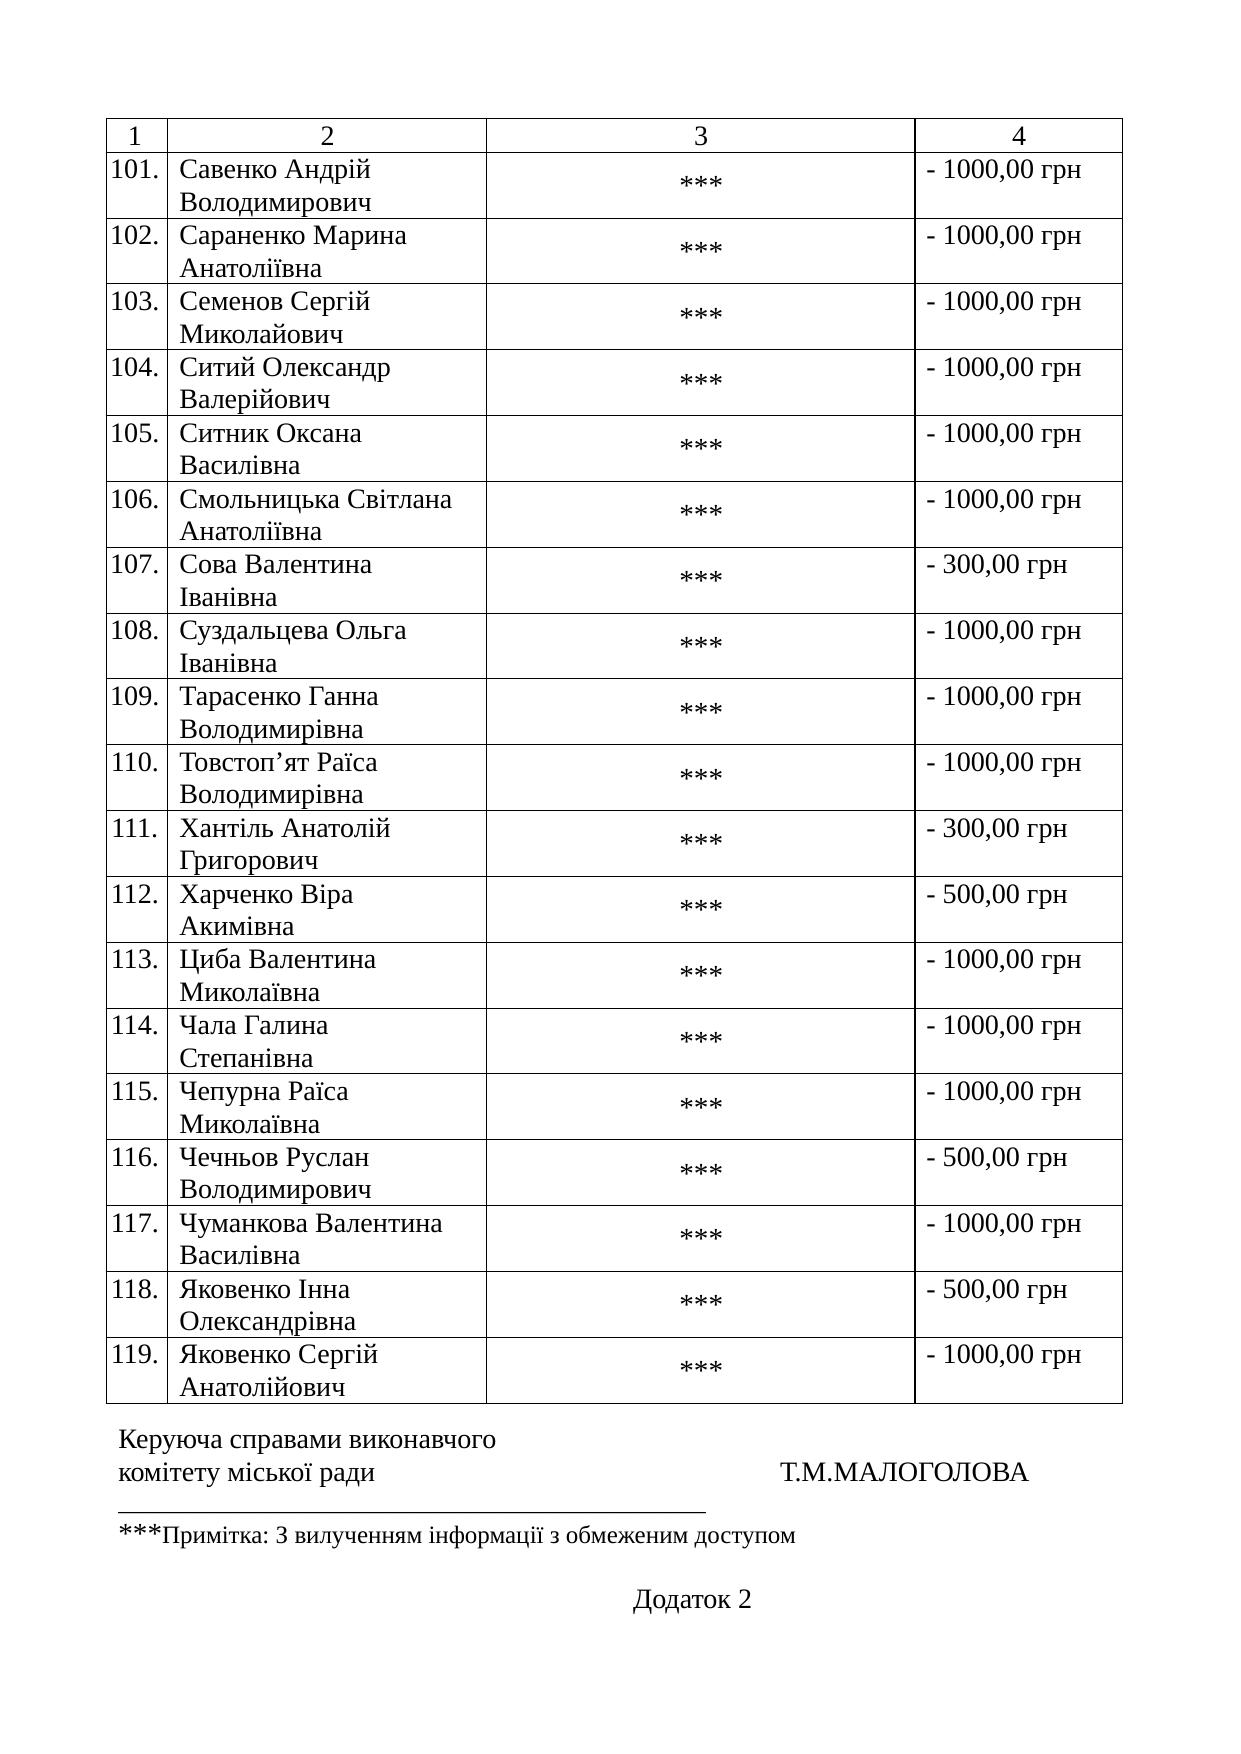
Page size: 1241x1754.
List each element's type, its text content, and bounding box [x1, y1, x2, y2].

table_cell 109. [107, 679, 167, 744]
table_cell - 1000,00 грн [916, 153, 1122, 217]
table_cell 113. [107, 943, 167, 1007]
table_cell 114. [107, 1009, 167, 1073]
table_cell *** [487, 1338, 914, 1402]
table_cell 103. [107, 284, 167, 349]
table_cell - 1000,00 грн [916, 284, 1122, 349]
table_cell Чуманкова Валентина Василівна [168, 1206, 486, 1271]
table_cell - 500,00 грн [916, 1140, 1122, 1205]
table_cell Чала Галина Степанівна [168, 1009, 486, 1073]
table_cell - 1000,00 грн [916, 1009, 1122, 1073]
table_cell *** [487, 1140, 914, 1205]
table_cell 106. [107, 482, 167, 547]
text Керуюча справами виконавчого [118, 1423, 1122, 1455]
table_cell 116. [107, 1140, 167, 1205]
table_cell 111. [107, 811, 167, 876]
text ***Примітка: З вилученням інформації з обмеженим доступом [118, 1516, 1122, 1550]
table_cell Семенов Сергій Миколайович [168, 284, 486, 349]
table_cell - 300,00 грн [916, 548, 1122, 612]
table_cell *** [487, 679, 914, 744]
table_cell 118. [107, 1272, 167, 1337]
table_cell *** [487, 877, 914, 942]
table_cell *** [487, 811, 914, 876]
table_cell *** [487, 153, 914, 217]
table_cell *** [487, 943, 914, 1007]
table_cell - 1000,00 грн [916, 1206, 1122, 1271]
table_cell Сараненко Марина Анатоліївна [168, 219, 486, 283]
table_cell Яковенко Сергій Анатолійович [168, 1338, 486, 1402]
table_cell - 500,00 грн [916, 877, 1122, 942]
table_cell Чечньов Руслан Володимирович [168, 1140, 486, 1205]
table_cell - 500,00 грн [916, 1272, 1122, 1337]
table_cell Циба Валентина Миколаївна [168, 943, 486, 1007]
table_cell 102. [107, 219, 167, 283]
table_cell 1 [107, 119, 167, 152]
table_cell Савенко Андрій Володимирович [168, 153, 486, 217]
table_cell 4 [916, 119, 1122, 152]
table_cell Чепурна Раїса Миколаївна [168, 1074, 486, 1139]
table_cell 108. [107, 614, 167, 678]
table_cell - 1000,00 грн [916, 614, 1122, 678]
table_cell - 1000,00 грн [916, 219, 1122, 283]
table_cell - 1000,00 грн [916, 943, 1122, 1007]
table_cell 115. [107, 1074, 167, 1139]
table_cell Хантіль Анатолій Григорович [168, 811, 486, 876]
table_cell - 1000,00 грн [916, 745, 1122, 810]
table_cell Товстоп’ят Раїса Володимирівна [168, 745, 486, 810]
table_cell *** [487, 482, 914, 547]
text комітету міської ради Т.М.МАЛОГОЛОВА [118, 1455, 1122, 1487]
table_cell 117. [107, 1206, 167, 1271]
table_cell *** [487, 1272, 914, 1337]
table_cell *** [487, 1009, 914, 1073]
table_cell - 1000,00 грн [916, 679, 1122, 744]
table_cell 2 [168, 119, 486, 152]
table_cell *** [487, 745, 914, 810]
table_cell 3 [487, 119, 914, 152]
table_cell Смольницька Світлана Анатоліївна [168, 482, 486, 547]
table_cell *** [487, 219, 914, 283]
table_cell Суздальцева Ольга Іванівна [168, 614, 486, 678]
table_cell Тарасенко Ганна Володимирівна [168, 679, 486, 744]
table_cell 119. [107, 1338, 167, 1402]
table_cell - 1000,00 грн [916, 1338, 1122, 1402]
table_cell Ситник Оксана Василівна [168, 416, 486, 481]
table_cell 104. [107, 350, 167, 415]
table_cell - 1000,00 грн [916, 350, 1122, 415]
table_cell 105. [107, 416, 167, 481]
table_cell *** [487, 350, 914, 415]
table_cell 101. [107, 153, 167, 217]
table_cell Харченко Віра Акимівна [168, 877, 486, 942]
table_cell *** [487, 416, 914, 481]
table_cell 107. [107, 548, 167, 612]
table_cell - 1000,00 грн [916, 482, 1122, 547]
table_cell Яковенко Інна Олександрівна [168, 1272, 486, 1337]
table_cell Сова Валентина Іванівна [168, 548, 486, 612]
table_cell *** [487, 548, 914, 612]
table_cell - 300,00 грн [916, 811, 1122, 876]
table_cell *** [487, 284, 914, 349]
text Додаток 2 [118, 1582, 1122, 1614]
table_cell 110. [107, 745, 167, 810]
table_cell *** [487, 1206, 914, 1271]
table_cell *** [487, 1074, 914, 1139]
table_cell Ситий Олександр Валерійович [168, 350, 486, 415]
text _______________________________________________ [118, 1487, 1122, 1516]
table_cell - 1000,00 грн [916, 416, 1122, 481]
table_cell 112. [107, 877, 167, 942]
table_cell *** [487, 614, 914, 678]
table_cell - 1000,00 грн [916, 1074, 1122, 1139]
